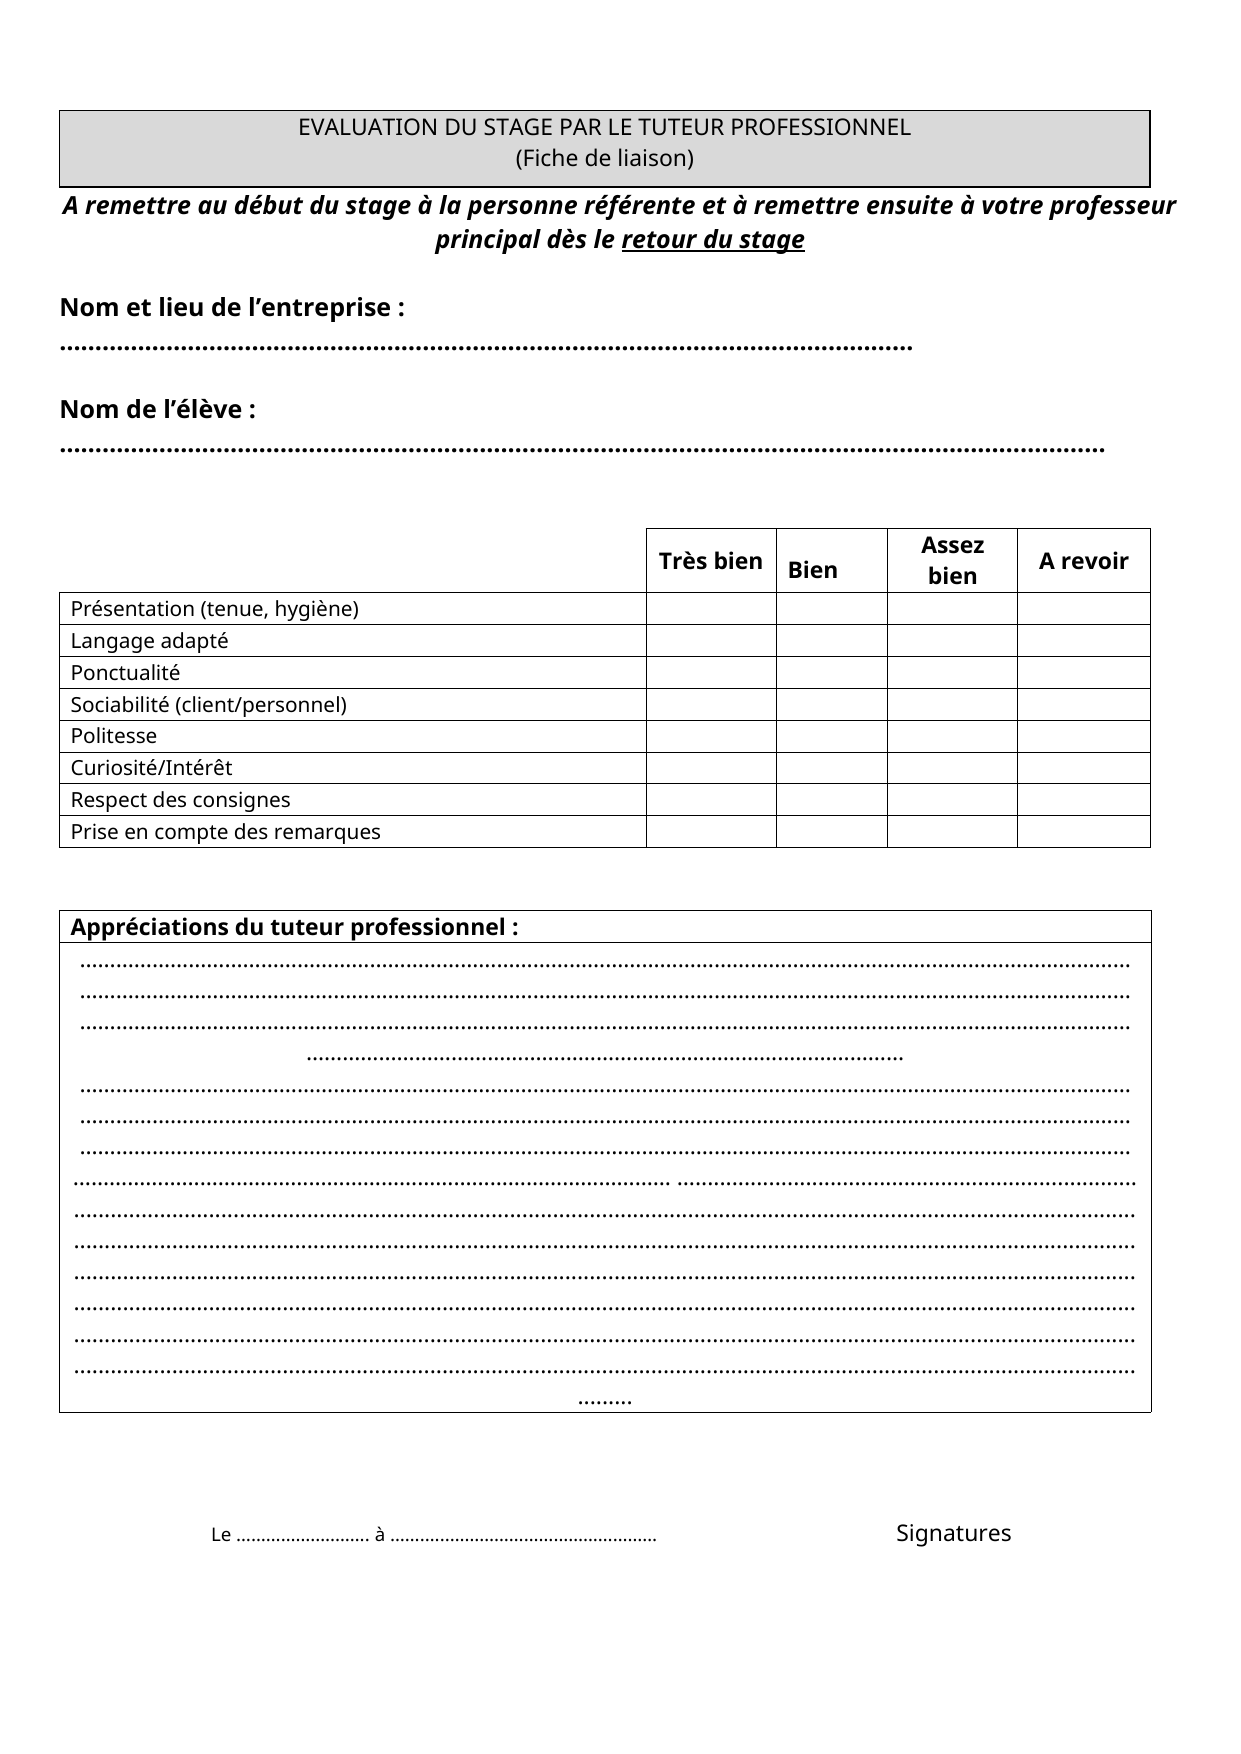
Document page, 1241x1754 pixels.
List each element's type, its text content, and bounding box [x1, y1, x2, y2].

table_header [59, 528, 646, 592]
table_cell [647, 689, 776, 720]
table_cell [777, 784, 887, 815]
text Nom de l’élève : ………………………………………………………………………………………………………………………………… [59, 392, 1181, 460]
table_cell [888, 593, 1017, 624]
table_cell [888, 657, 1017, 688]
text Nom et lieu de l’entreprise : ………………………………………………………………………………………………………… [59, 289, 1181, 358]
table_cell Respect des consignes [60, 784, 646, 815]
table_cell [1018, 816, 1150, 847]
table_cell [647, 753, 776, 783]
table_cell [1018, 753, 1150, 783]
table_cell [777, 657, 887, 688]
table_cell [888, 721, 1017, 751]
table_cell Ponctualité [60, 657, 646, 688]
table_cell Langage adapté [60, 625, 646, 656]
table_cell [1018, 689, 1150, 720]
table_cell [777, 593, 887, 624]
table_cell [1018, 784, 1150, 815]
table_header Assez bien [888, 529, 1017, 592]
table_cell [888, 625, 1017, 656]
table_cell [888, 689, 1017, 720]
table_cell [1018, 657, 1150, 688]
table_header Très bien [647, 529, 776, 592]
table_cell [777, 721, 887, 751]
table_cell [888, 816, 1017, 847]
table_header Appréciations du tuteur professionnel : [60, 911, 1151, 942]
table_cell [647, 625, 776, 656]
table_cell Sociabilité (client/personnel) [60, 689, 646, 720]
table_cell [888, 753, 1017, 783]
table_header A revoir [1018, 529, 1150, 592]
table_cell [1018, 721, 1150, 751]
table_cell [647, 593, 776, 624]
table_cell Curiosité/Intérêt [60, 753, 646, 783]
text Le …………….….……. à …….…..…………………………………… Signatures [59, 1517, 1181, 1548]
table_cell Politesse [60, 721, 646, 751]
table_cell [647, 657, 776, 688]
table_cell [1018, 593, 1150, 624]
text A remettre au début du stage à la personne référente et à remettre ensuite à votre professeur principal dès le retour du stage [59, 187, 1181, 256]
table_header EVALUATION DU STAGE PAR LE TUTEUR PROFESSIONNEL (Fiche de liaison) [60, 111, 1149, 186]
table_cell [777, 816, 887, 847]
table_cell [647, 816, 776, 847]
table_cell [777, 625, 887, 656]
table_cell ……………………………………………………………………………………………………………………………………………………………………………………………………………………………………………………………………………………………………………………………………………………………………………………………………………………………………………………………………………………………………………………………………………………………………… ……………………………………………………………………………………………………………………………………………………………………………………………………………………………………………………………………………………………………………………………………………………………………………………………………………………………………………………………………………………………………………………………………………………………………… …............................................................................................................................................................................................................................................................................................................................................................................................................................................................................................................................................................................................................................................................................................................................................................................................................................................................................................................................................................................................................................................................................................................................................................... [60, 943, 1151, 1411]
table_header Bien [777, 529, 887, 592]
table_cell Présentation (tenue, hygiène) [60, 593, 646, 624]
table_cell [888, 784, 1017, 815]
table_cell Prise en compte des remarques [60, 816, 646, 847]
table_cell [647, 721, 776, 751]
table_cell [777, 753, 887, 783]
table_cell [777, 689, 887, 720]
table_cell [1018, 625, 1150, 656]
table_cell [647, 784, 776, 815]
